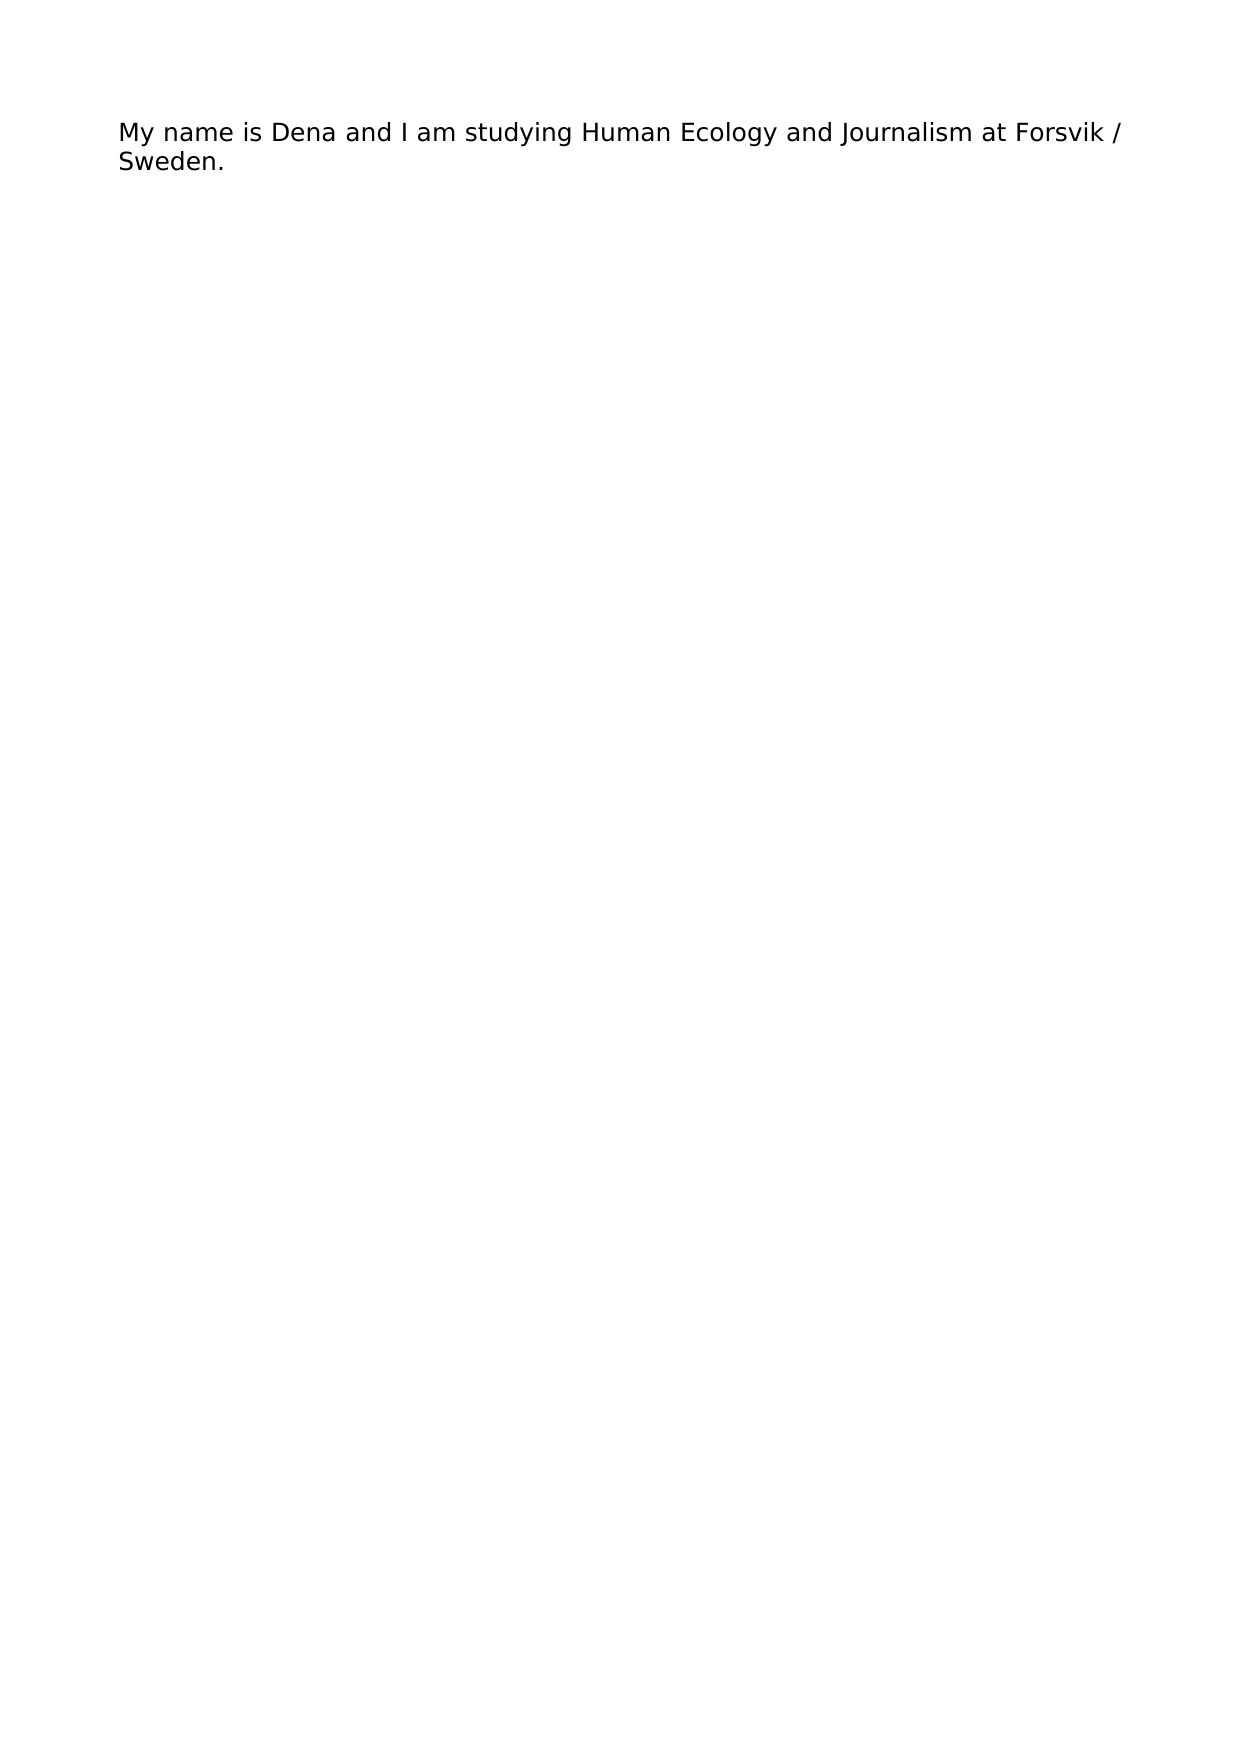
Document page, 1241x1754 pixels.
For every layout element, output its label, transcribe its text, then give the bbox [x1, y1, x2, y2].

text My name is Dena and I am studying Human Ecology and Journalism at Forsvik / Sweden. [118, 118, 1122, 176]
